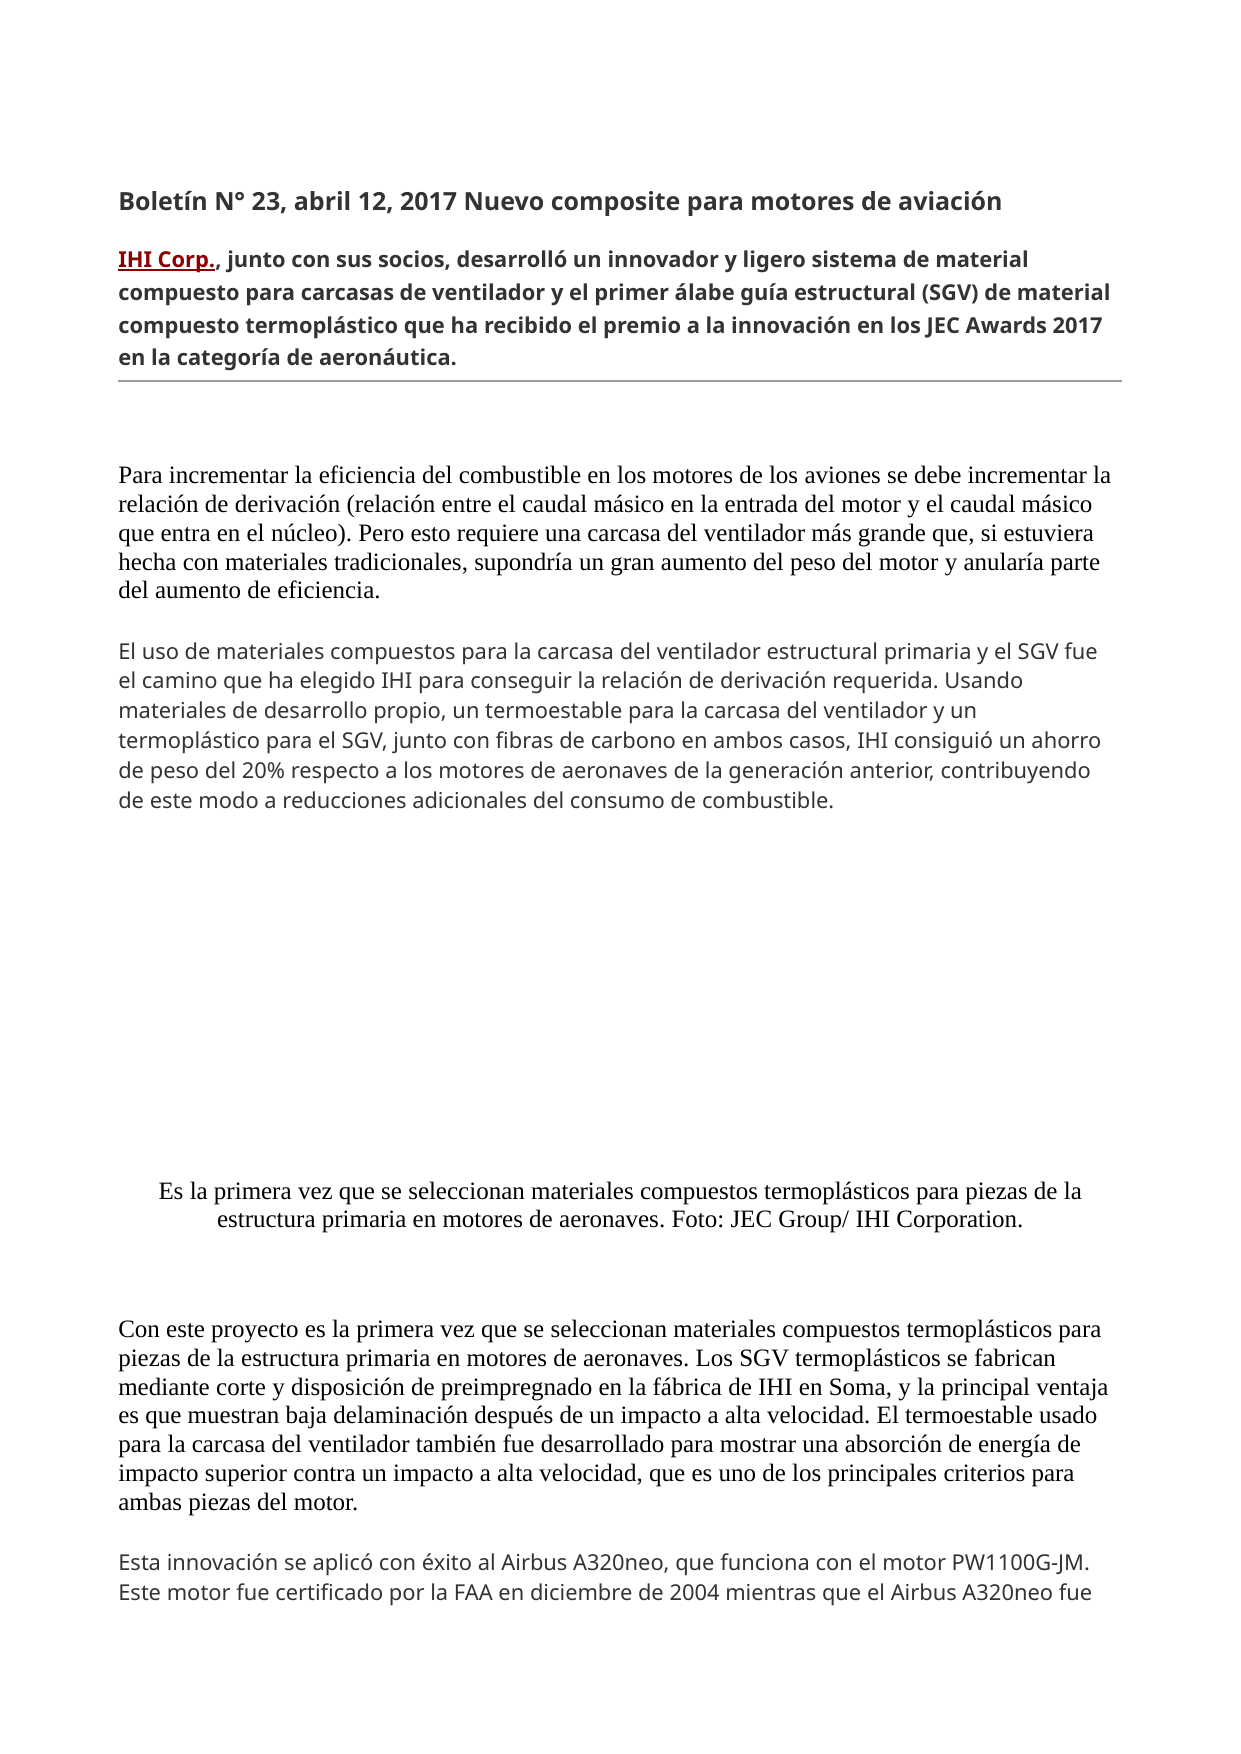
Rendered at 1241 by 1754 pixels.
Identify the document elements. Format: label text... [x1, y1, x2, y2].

text Con este proyecto es la primera vez que se seleccionan materiales compuestos termoplásticos para piezas de la estructura primaria en motores de aeronaves. Los SGV termoplásticos se fabrican mediante corte y disposición de preimpregnado en la fábrica de IHI en Soma, y la principal ventaja es que muestran baja delaminación después de un impacto a alta velocidad. El termoestable usado para la carcasa del ventilador también fue desarrollado para mostrar una absorción de energía de impacto superior contra un impacto a alta velocidad, que es uno de los principales criterios para ambas piezas del motor. [118, 1314, 1122, 1516]
text Es la primera vez que se seleccionan materiales compuestos termoplásticos para piezas de la estructura primaria en motores de aeronaves. Foto: JEC Group/ IHI Corporation. [118, 1176, 1122, 1233]
text Esta innovación se aplicó con éxito al Airbus A320neo, que funciona con el motor PW1100G-JM. Este motor fue certificado por la FAA en diciembre de 2004 mientras que el Airbus A320neo fue [118, 1547, 1122, 1606]
text El uso de materiales compuestos para la carcasa del ventilador estructural primaria y el SGV fue el camino que ha elegido IHI para conseguir la relación de derivación requerida. Usando materiales de desarrollo propio, un termoestable para la carcasa del ventilador y un termoplástico para el SGV, junto con fibras de carbono en ambos casos, IHI consiguió un ahorro de peso del 20% respecto a los motores de aeronaves de la generación anterior, contribuyendo de este modo a reducciones adicionales del consumo de combustible. [118, 636, 1122, 814]
subtitle IHI Corp., junto con sus socios, desarrolló un innovador y ligero sistema de material compuesto para carcasas de ventilador y el primer álabe guía estructural (SGV) de material compuesto termoplástico que ha recibido el premio a la innovación en los JEC Awards 2017 en la categoría de aeronáutica. [118, 244, 1122, 380]
text Para incrementar la eficiencia del combustible en los motores de los aviones se debe incrementar la relación de derivación (relación entre el caudal másico en la entrada del motor y el caudal másico que entra en el núcleo). Pero esto requiere una carcasa del ventilador más grande que, si estuviera hecha con materiales tradicionales, supondría un gran aumento del peso del motor y anularía parte del aumento de eficiencia. [118, 461, 1122, 604]
subtitle Boletín N° 23, abril 12, 2017 Nuevo composite para motores de aviación [118, 183, 1122, 217]
